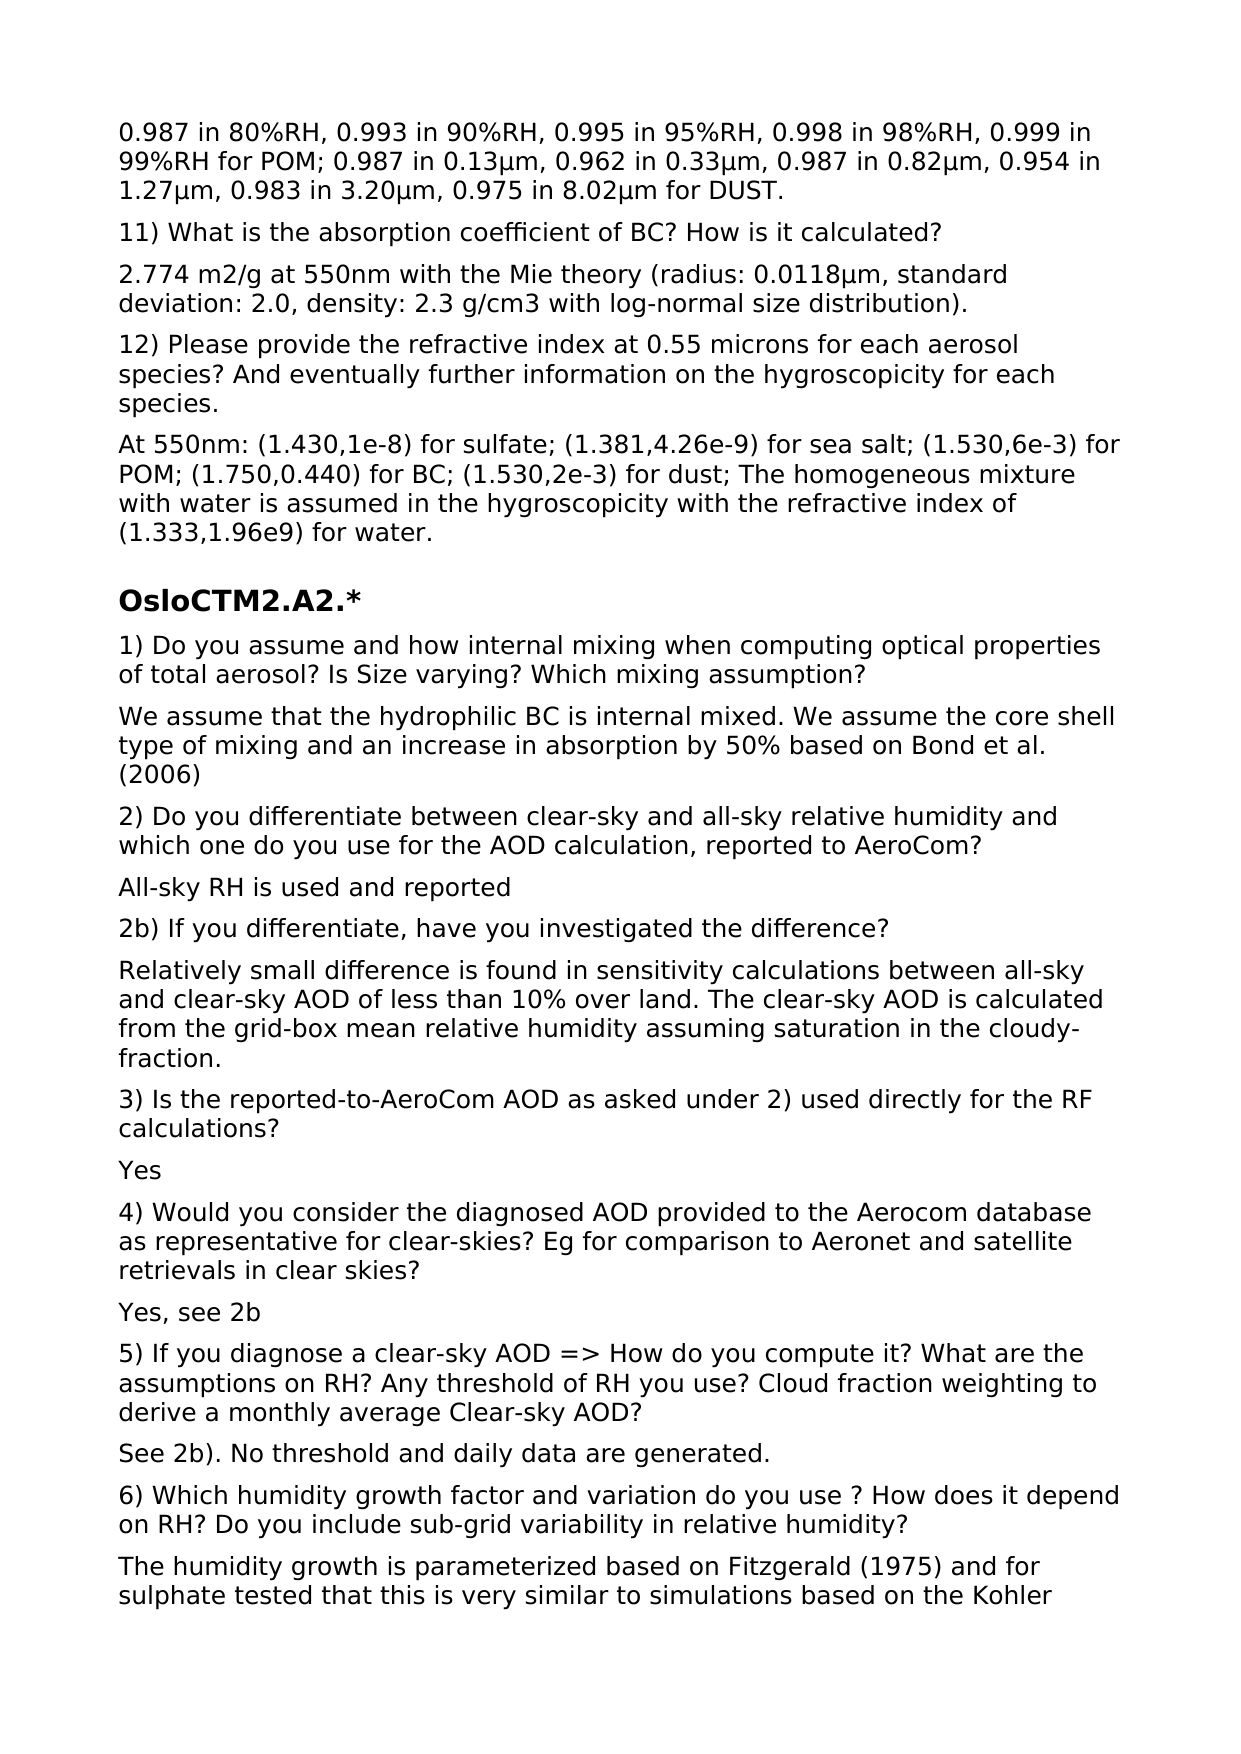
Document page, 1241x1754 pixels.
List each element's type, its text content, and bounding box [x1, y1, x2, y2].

text Relatively small difference is found in sensitivity calculations between all-sky and clear-sky AOD of less than 10% over land. The clear-sky AOD is calculated from the grid-box mean relative humidity assuming saturation in the cloudy-fraction. [118, 956, 1122, 1073]
text 6) Which humidity growth factor and variation do you use ? How does it depend on RH? Do you include sub-grid variability in relative humidity? [118, 1481, 1122, 1539]
text The humidity growth is parameterized based on Fitzgerald (1975) and for sulphate tested that this is very similar to simulations based on the Kohler [118, 1552, 1122, 1610]
text 3) Is the reported-to-AeroCom AOD as asked under 2) used directly for the RF calculations? [118, 1085, 1122, 1144]
text 5) If you diagnose a clear-sky AOD => How do you compute it? What are the assumptions on RH? Any threshold of RH you use? Cloud fraction weighting to derive a monthly average Clear-sky AOD? [118, 1339, 1122, 1427]
text 1) Do you assume and how internal mixing when computing optical properties of total aerosol? Is Size varying? Which mixing assumption? [118, 631, 1122, 689]
text 11) What is the absorption coefficient of BC? How is it calculated? [118, 218, 1122, 247]
text 0.987 in 80%RH, 0.993 in 90%RH, 0.995 in 95%RH, 0.998 in 98%RH, 0.999 in 99%RH for POM; 0.987 in 0.13µm, 0.962 in 0.33µm, 0.987 in 0.82µm, 0.954 in 1.27µm, 0.983 in 3.20µm, 0.975 in 8.02µm for DUST. [118, 118, 1122, 206]
subtitle OsloCTM2.A2.* [118, 585, 1122, 619]
text 2) Do you differentiate between clear-sky and all-sky relative humidity and which one do you use for the AOD calculation, reported to AeroCom? [118, 802, 1122, 860]
text 2.774 m2/g at 550nm with the Mie theory (radius: 0.0118µm, standard deviation: 2.0, density: 2.3 g/cm3 with log-normal size distribution). [118, 260, 1122, 318]
text All-sky RH is used and reported [118, 873, 1122, 902]
text Yes, see 2b [118, 1298, 1122, 1327]
text 2b) If you differentiate, have you investigated the difference? [118, 914, 1122, 944]
text 12) Please provide the refractive index at 0.55 microns for each aerosol species? And eventually further information on the hygroscopicity for each species. [118, 331, 1122, 418]
text Yes [118, 1156, 1122, 1185]
text We assume that the hydrophilic BC is internal mixed. We assume the core shell type of mixing and an increase in absorption by 50% based on Bond et al. (2006) [118, 702, 1122, 789]
text At 550nm: (1.430,1e-8) for sulfate; (1.381,4.26e-9) for sea salt; (1.530,6e-3) for POM; (1.750,0.440) for BC; (1.530,2e-3) for dust; The homogeneous mixture with water is assumed in the hygroscopicity with the refractive index of (1.333,1.96e9) for water. [118, 431, 1122, 547]
text See 2b). No threshold and daily data are generated. [118, 1439, 1122, 1469]
text 4) Would you consider the diagnosed AOD provided to the Aerocom database as representative for clear-skies? Eg for comparison to Aeronet and satellite retrievals in clear skies? [118, 1198, 1122, 1285]
